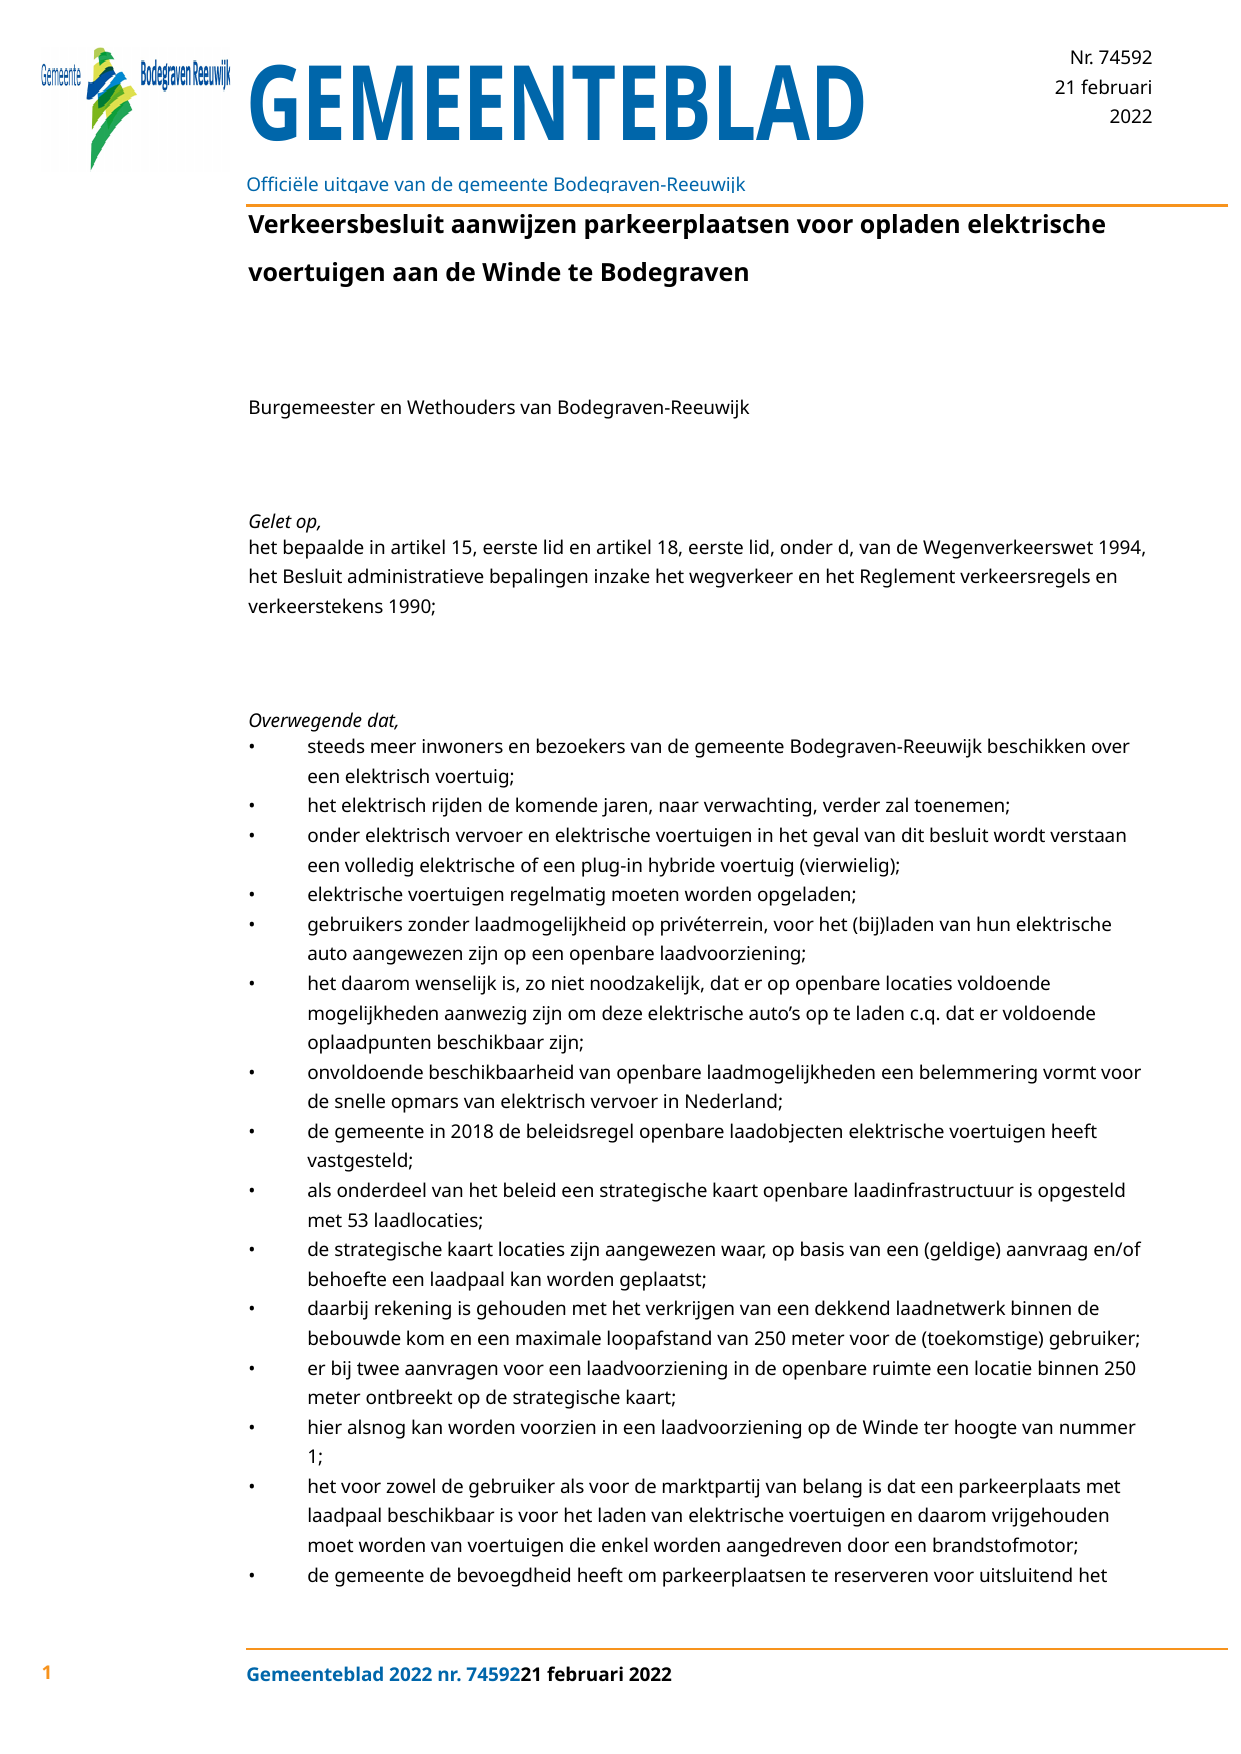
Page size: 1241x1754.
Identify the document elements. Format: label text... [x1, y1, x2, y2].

list het daarom wenselijk is, zo niet noodzakelijk, dat er op openbare locaties voldoende mogelijkheden aanwezig zijn om deze elektrische auto’s op te laden c.q. dat er voldoende oplaadpunten beschikbaar zijn; [248, 970, 1152, 1055]
list de gemeente in 2018 de beleidsregel openbare laadobjecten elektrische voertuigen heeft vastgesteld; [248, 1118, 1152, 1173]
text Verkeersbesluit aanwijzen parkeerplaatsen voor opladen elektrische voertuigen aan de Winde te Bodegraven [248, 207, 1152, 288]
picture [41, 47, 231, 172]
text Overwegende dat, [248, 708, 1152, 733]
list er bij twee aanvragen voor een laadvoorziening in de openbare ruimte een locatie binnen 250 meter ontbreekt op de strategische kaart; [248, 1355, 1152, 1410]
list daarbij rekening is gehouden met het verkrijgen van een dekkend laadnetwerk binnen de bebouwde kom en een maximale loopafstand van 250 meter voor de (toekomstige) gebruiker; [248, 1296, 1152, 1351]
list de strategische kaart locaties zijn aangewezen waar, op basis van een (geldige) aanvraag en/of behoefte een laadpaal kan worden geplaatst; [248, 1236, 1152, 1292]
list onder elektrisch vervoer en elektrische voertuigen in het geval van dit besluit wordt verstaan een volledig elektrische of een plug-in hybride voertuig (vierwielig); [248, 822, 1152, 877]
list als onderdeel van het beleid een strategische kaart openbare laadinfrastructuur is opgesteld met 53 laadlocaties; [248, 1177, 1152, 1232]
list elektrische voertuigen regelmatig moeten worden opgeladen; [248, 881, 1152, 907]
list onvoldoende beschikbaarheid van openbare laadmogelijkheden een belemmering vormt voor de snelle opmars van elektrisch vervoer in Nederland; [248, 1059, 1152, 1114]
text Burgemeester en Wethouders van Bodegraven-Reeuwijk [248, 394, 1152, 420]
list de gemeente de bevoegdheid heeft om parkeerplaatsen te reserveren voor uitsluitend het [248, 1562, 1152, 1587]
list steeds meer inwoners en bezoekers van de gemeente Bodegraven-Reeuwijk beschikken over een elektrisch voertuig; [248, 733, 1152, 789]
list het voor zowel de gebruiker als voor de marktpartij van belang is dat een parkeerplaats met laadpaal beschikbaar is voor het laden van elektrische voertuigen en daarom vrijgehouden moet worden van voertuigen die enkel worden aangedreven door een brandstofmotor; [248, 1473, 1152, 1558]
list gebruikers zonder laadmogelijkheid op privéterrein, voor het (bij)laden van hun elektrische auto aangewezen zijn op een openbare laadvoorziening; [248, 911, 1152, 966]
text het bepaalde in artikel 15, eerste lid en artikel 18, eerste lid, onder d, van de Wegenverkeerswet 1994, het Besluit administratieve bepalingen inzake het wegverkeer en het Reglement verkeersregels en verkeerstekens 1990; [248, 534, 1152, 619]
list het elektrisch rijden de komende jaren, naar verwachting, verder zal toenemen; [248, 793, 1152, 818]
list hier alsnog kan worden voorzien in een laadvoorziening op de Winde ter hoogte van nummer 1; [248, 1414, 1152, 1469]
text Gelet op, [248, 508, 1152, 534]
